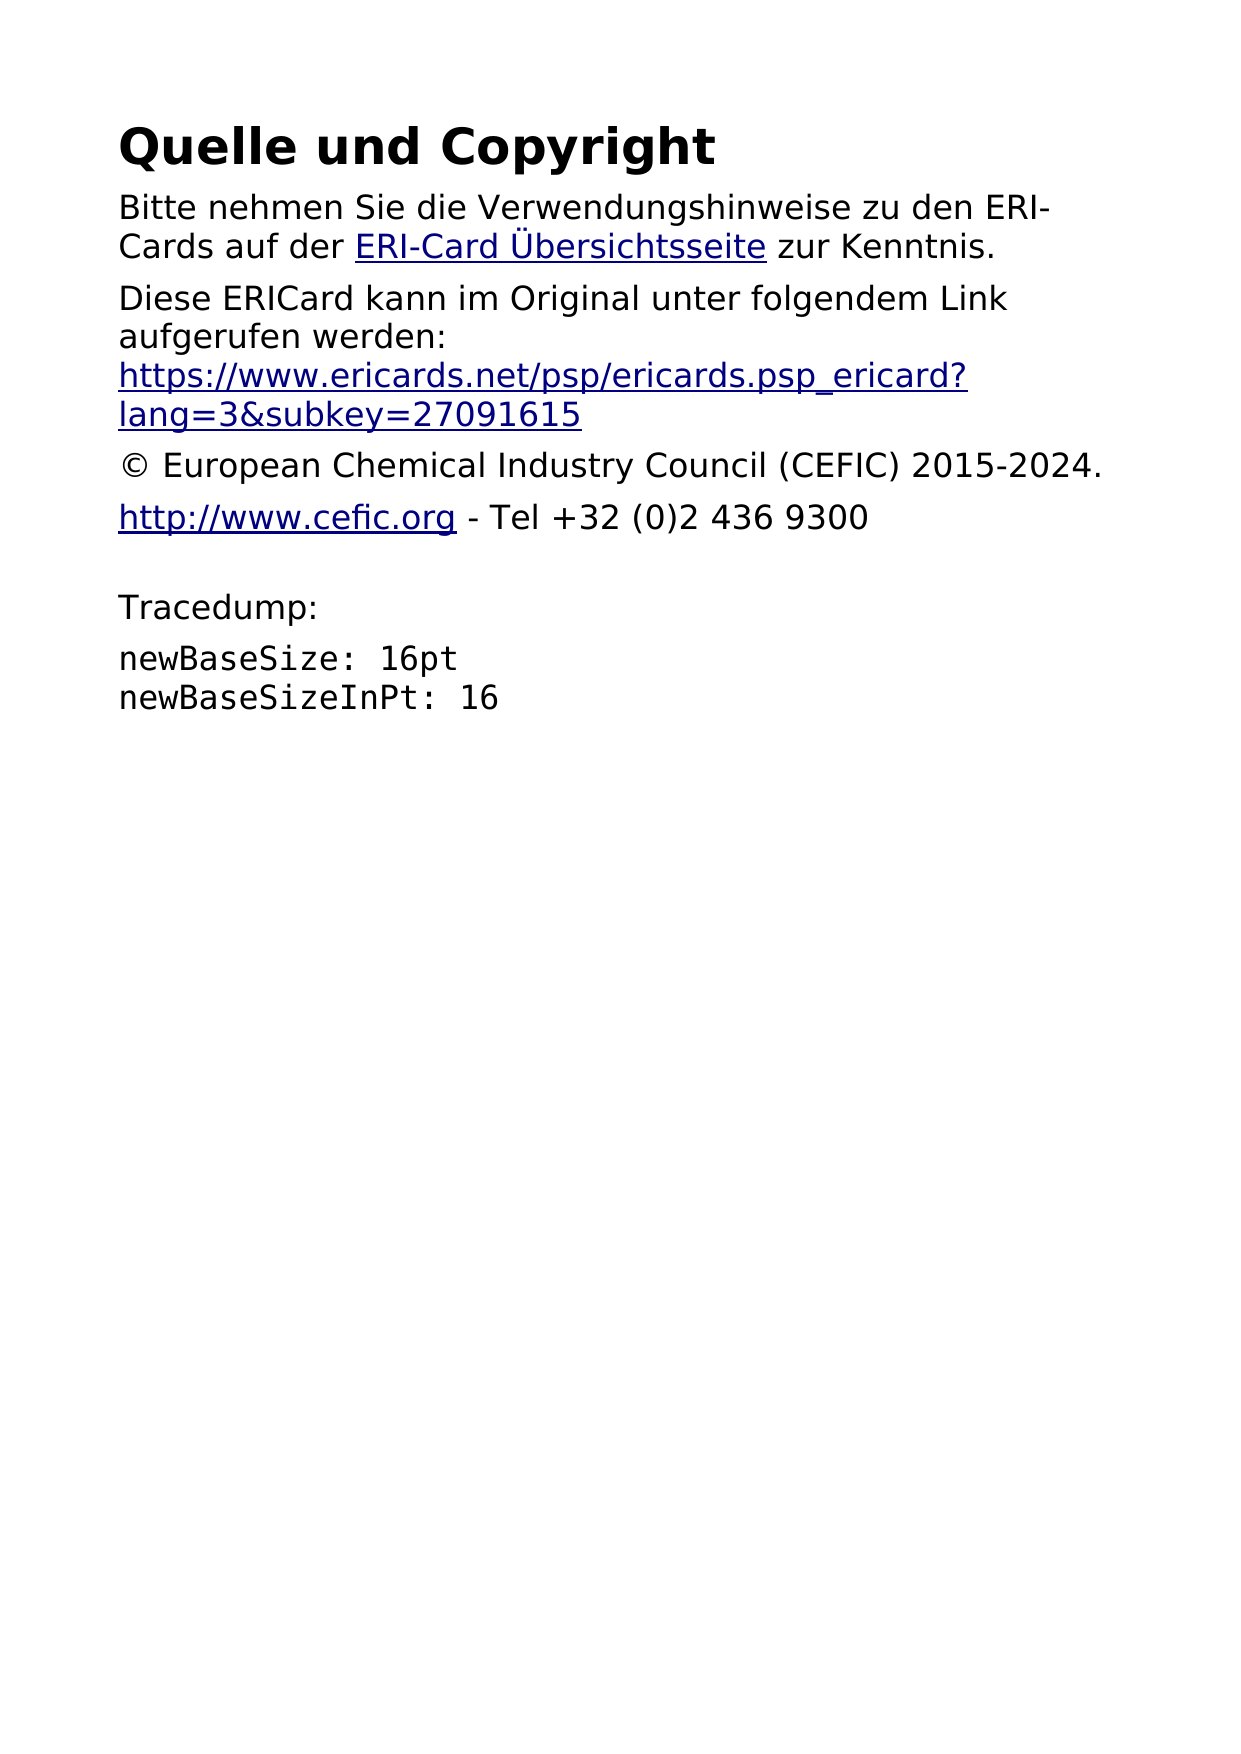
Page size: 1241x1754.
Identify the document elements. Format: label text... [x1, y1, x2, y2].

text http://www.cefic.org - Tel +32 (0)2 436 9300 [118, 498, 1122, 537]
text Bitte nehmen Sie die Verwendungshinweise zu den ERI-Cards auf der ERI-Card Übersichtsseite zur Kenntnis. [118, 189, 1122, 267]
text © European Chemical Industry Council (CEFIC) 2015-2024. [118, 447, 1122, 486]
text newBaseSize: 16pt newBaseSizeInPt: 16 [118, 640, 1122, 718]
subtitle Quelle und Copyright [118, 118, 1122, 176]
text Diese ERICard kann im Original unter folgendem Link aufgerufen werden: https://www.ericards.net/psp/ericards.psp_ericard?lang=3&subkey=27091615 [118, 279, 1122, 434]
text Tracedump: [118, 550, 1122, 627]
